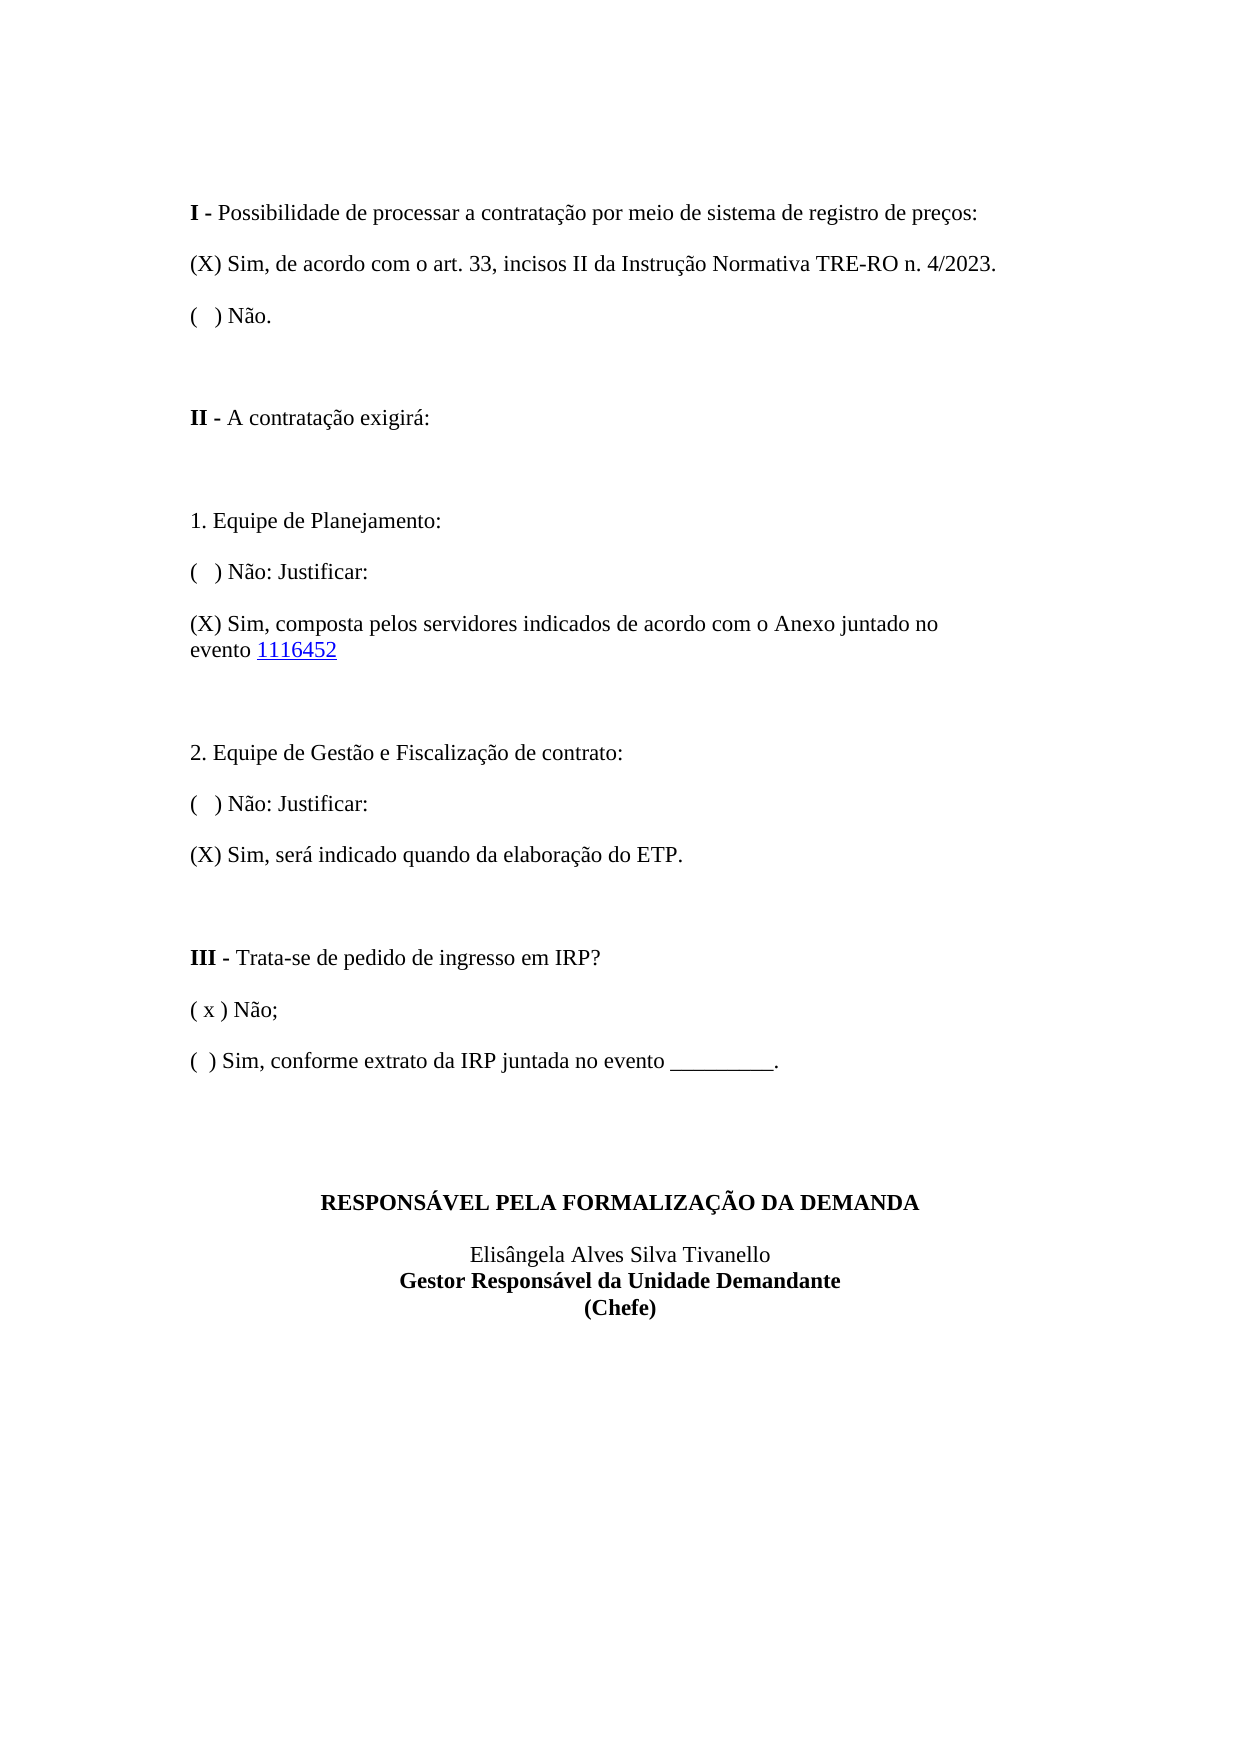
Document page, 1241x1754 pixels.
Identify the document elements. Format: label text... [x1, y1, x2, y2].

text Gestor Responsável da Unidade Demandante [183, 1268, 1057, 1294]
text (X) Sim, de acordo com o art. 33, incisos II da Instrução Normativa TRE-RO n. 4/2023. [190, 250, 1051, 277]
text ( ) Não: Justificar: [190, 790, 1051, 817]
text II - A contratação exigirá: [190, 404, 1051, 431]
text (Chefe) [183, 1294, 1057, 1320]
text ( ) Não. [190, 302, 1051, 328]
text ( ) Sim, conforme extrato da IRP juntada no evento _________. [190, 1047, 1051, 1073]
text 1. Equipe de Planejamento: [190, 507, 1051, 533]
text Elisângela Alves Silva Tivanello [183, 1241, 1057, 1268]
text 2. Equipe de Gestão e Fiscalização de contrato: [190, 739, 1051, 765]
text RESPONSÁVEL PELA FORMALIZAÇÃO DA DEMANDA [183, 1188, 1057, 1215]
text ( x ) Não; [190, 996, 1051, 1022]
text III - Trata-se de pedido de ingresso em IRP? [190, 944, 1051, 971]
text (X) Sim, composta pelos servidores indicados de acordo com o Anexo juntado no evento 1116452 [190, 610, 1051, 662]
text I - Possibilidade de processar a contratação por meio de sistema de registro de preços: [190, 199, 1051, 225]
text ( ) Não: Justificar: [190, 558, 1051, 585]
text (X) Sim, será indicado quando da elaboração do ETP. [190, 842, 1051, 868]
